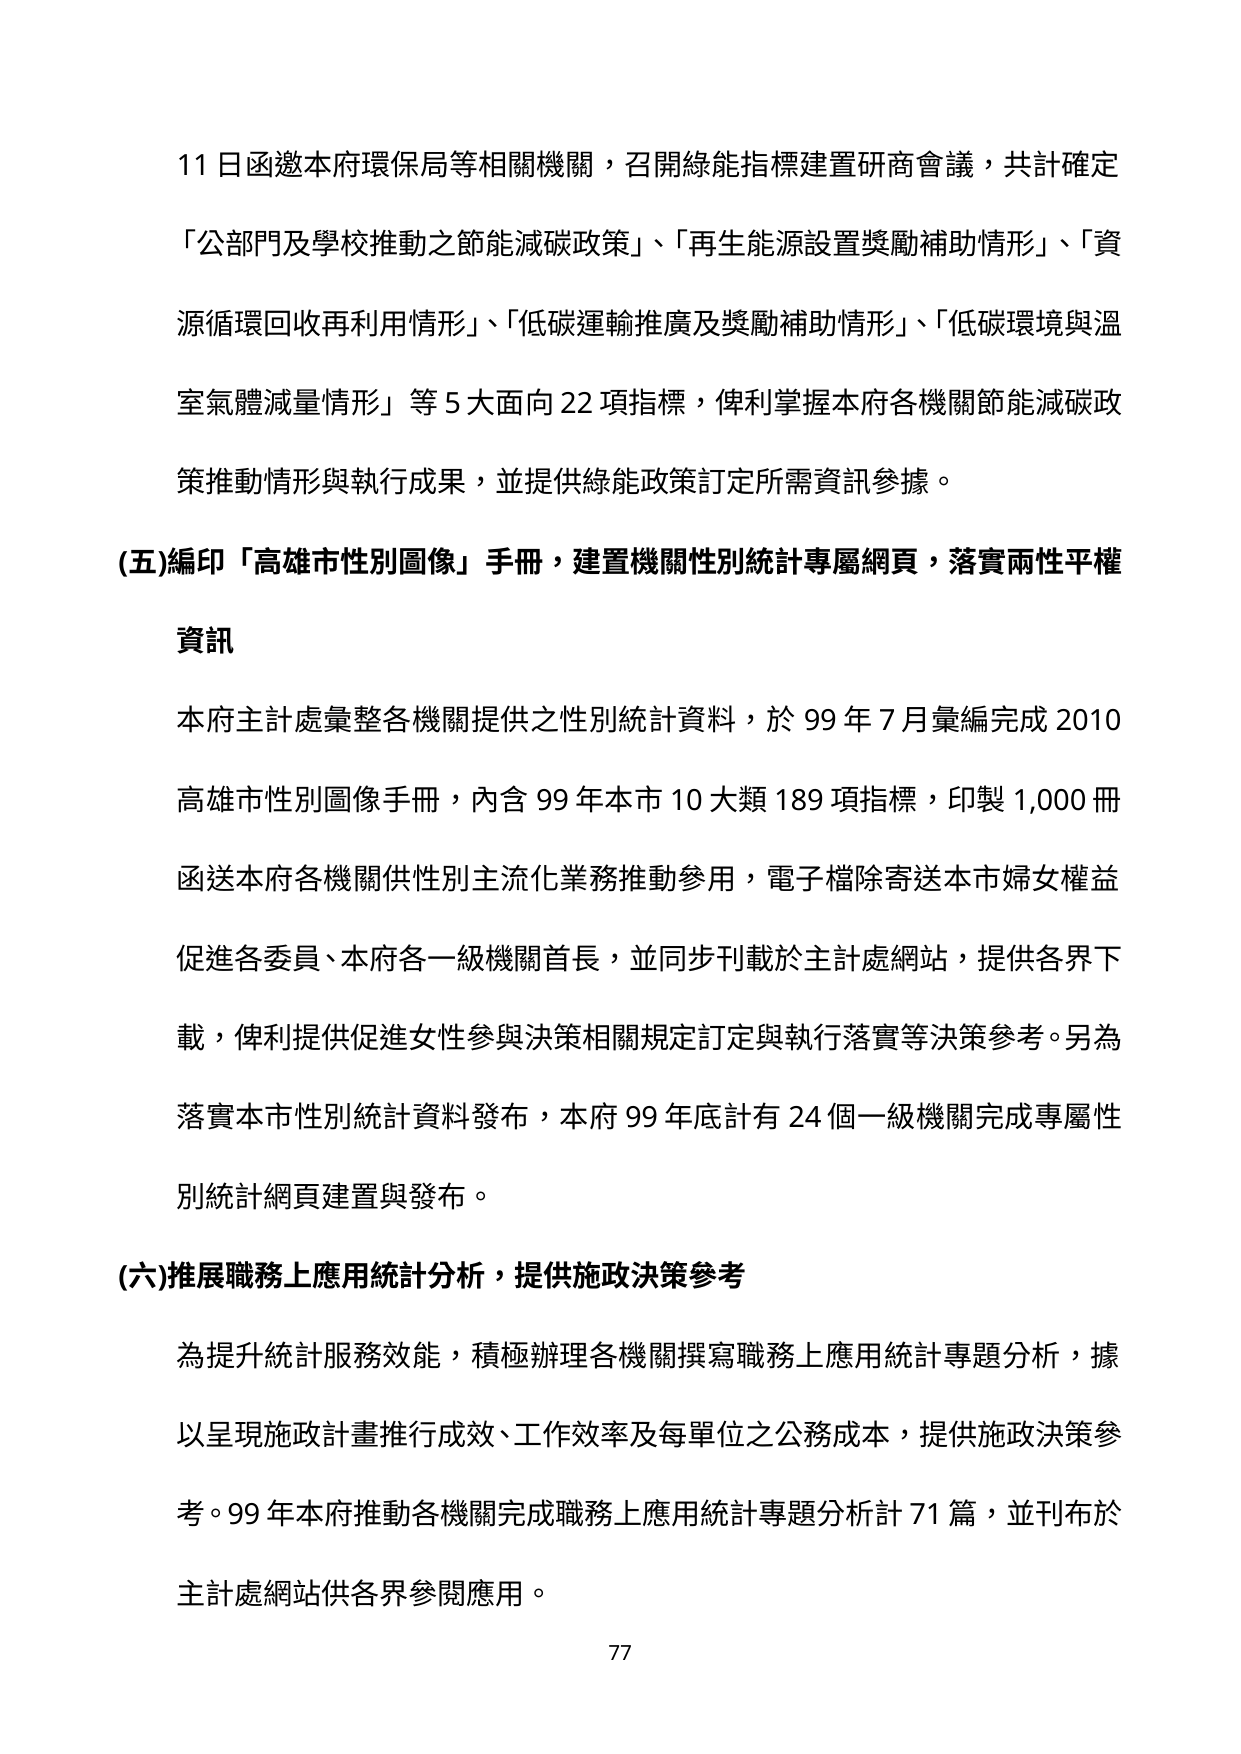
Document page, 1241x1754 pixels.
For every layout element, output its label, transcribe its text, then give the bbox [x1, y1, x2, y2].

text (五)編印「高雄市性別圖像」手冊，建置機關性別統計專屬網頁，落實兩性平權資訊 [118, 520, 1122, 678]
text (六)推展職務上應用統計分析，提供施政決策參考 [118, 1234, 1122, 1313]
text 為掌握本府節能減碳政策推動情形，提供訂定綠能政策所需資訊與執行績效檢討，本府主計處以本府「高雄市永續發展委員會」及「節能減碳小組」相關節能減碳執行情形與成果，建構本市綠能統計指標系統，經99年8月11日函邀本府環保局等相關機關，召開綠能指標建置研商會議，共計確定「公部門及學校推動之節能減碳政策」、「再生能源設置獎勵補助情形」、「資源循環回收再利用情形」、「低碳運輸推廣及獎勵補助情形」、「低碳環境與溫室氣體減量情形」等5大面向22項指標，俾利掌握本府各機關節能減碳政策推動情形與執行成果，並提供綠能政策訂定所需資訊參據。 [176, 123, 1122, 520]
text 本府主計處彙整各機關提供之性別統計資料，於99年7月彙編完成2010高雄市性別圖像手冊，內含99年本市10大類189項指標，印製1,000冊函送本府各機關供性別主流化業務推動參用，電子檔除寄送本市婦女權益促進各委員、本府各一級機關首長，並同步刊載於主計處網站，提供各界下載，俾利提供促進女性參與決策相關規定訂定與執行落實等決策參考。另為落實本市性別統計資料發布，本府99年底計有24個一級機關完成專屬性別統計網頁建置與發布。 [176, 678, 1122, 1234]
text 為提升統計服務效能，積極辦理各機關撰寫職務上應用統計專題分析，據以呈現施政計畫推行成效、工作效率及每單位之公務成本，提供施政決策參考。99年本府推動各機關完成職務上應用統計專題分析計71篇，並刊布於主計處網站供各界參閱應用。 [176, 1313, 1122, 1631]
